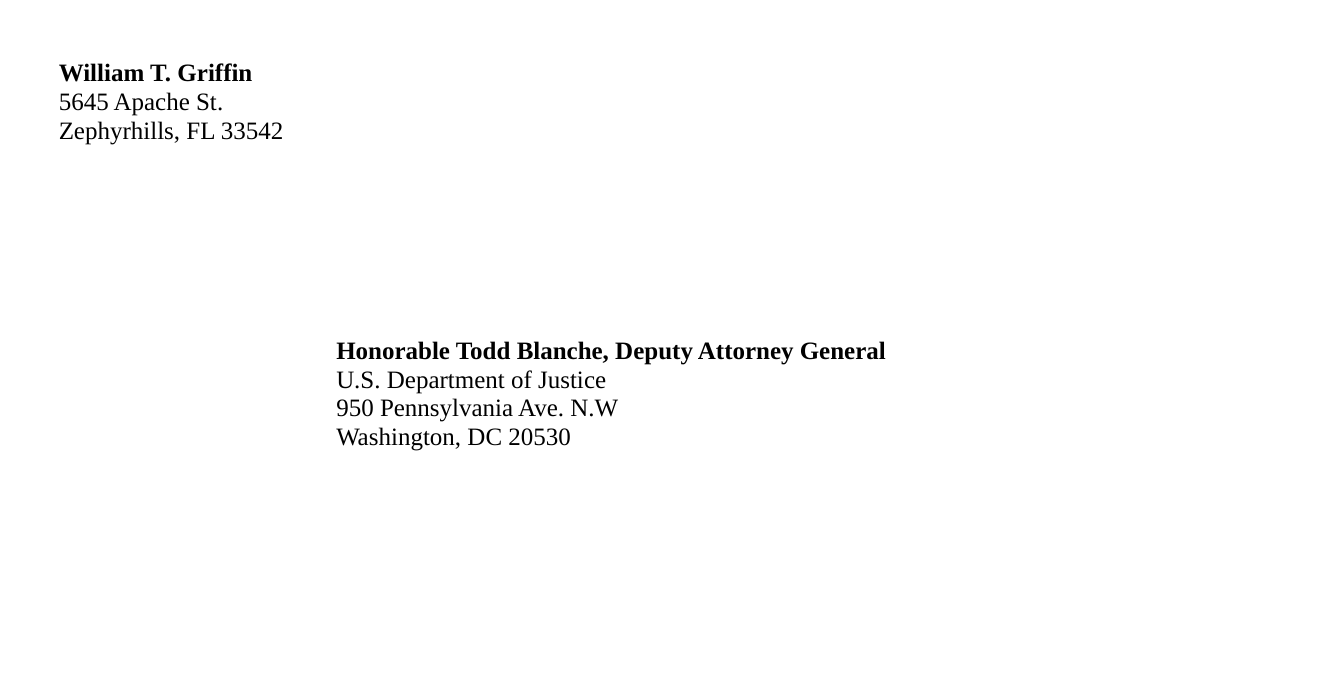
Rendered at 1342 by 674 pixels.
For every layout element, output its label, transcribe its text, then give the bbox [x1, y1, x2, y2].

text Honorable Todd Blanche, Deputy Attorney General [336, 336, 1282, 365]
text U.S. Department of Justice 950 Pennsylvania Ave. N.W Washington, DC 20530 [336, 365, 1282, 451]
text William T. Griffin 5645 Apache St. Zephyrhills, FL 33542 [58, 58, 336, 145]
